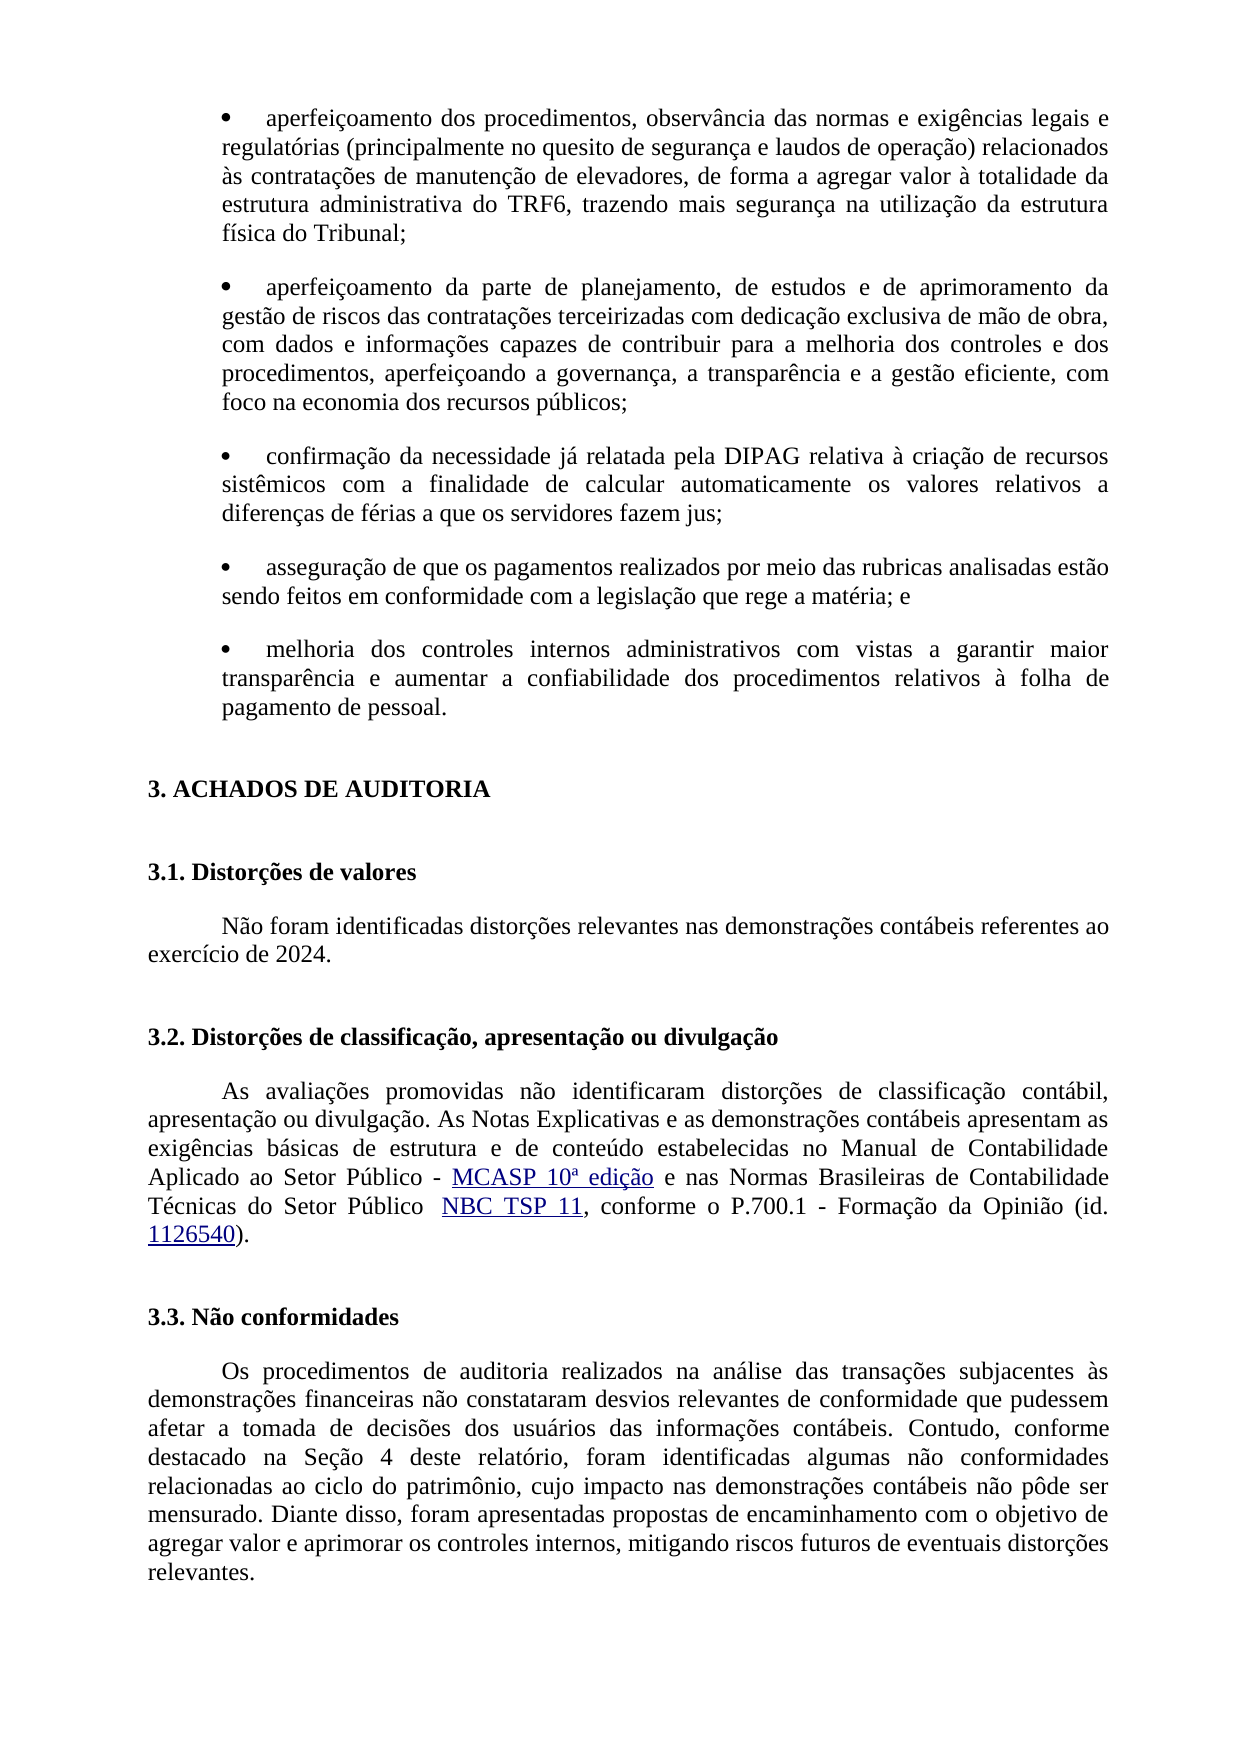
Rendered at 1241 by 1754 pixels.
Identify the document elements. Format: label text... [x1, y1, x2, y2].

text 3.3. Não conformidades [148, 1302, 1109, 1331]
text Os procedimentos de auditoria realizados na análise das transações subjacentes às demonstrações financeiras não constataram desvios relevantes de conformidade que pudessem afetar a tomada de decisões dos usuários das informações contábeis. Contudo, conforme destacado na Seção 4 deste relatório, foram identificadas algumas não conformidades relacionadas ao ciclo do patrimônio, cujo impacto nas demonstrações contábeis não pôde ser mensurado. Diante disso, foram apresentadas propostas de encaminhamento com o objetivo de agregar valor e aprimorar os controles internos, mitigando riscos futuros de eventuais distorções relevantes. [148, 1356, 1110, 1586]
list confirmação da necessidade já relatada pela DIPAG relativa à criação de recursos sistêmicos com a finalidade de calcular automaticamente os valores relativos a diferenças de férias a que os servidores fazem jus; [222, 441, 1109, 527]
text 3. ACHADOS DE AUDITORIA [148, 774, 1109, 803]
list aperfeiçoamento dos procedimentos, observância das normas e exigências legais e regulatórias (principalmente no quesito de segurança e laudos de operação) relacionados às contratações de manutenção de elevadores, de forma a agregar valor à totalidade da estrutura administrativa do TRF6, trazendo mais segurança na utilização da estrutura física do Tribunal; [222, 103, 1109, 247]
list melhoria dos controles internos administrativos com vistas a garantir maior transparência e aumentar a confiabilidade dos procedimentos relativos à folha de pagamento de pessoal. [222, 634, 1109, 721]
list asseguração de que os pagamentos realizados por meio das rubricas analisadas estão sendo feitos em conformidade com a legislação que rege a matéria; e [222, 552, 1109, 609]
text As avaliações promovidas não identificaram distorções de classificação contábil, apresentação ou divulgação. As Notas Explicativas e as demonstrações contábeis apresentam as exigências básicas de estrutura e de conteúdo estabelecidas no Manual de Contabilidade Aplicado ao Setor Público - MCASP 10ª edição e nas Normas Brasileiras de Contabilidade Técnicas do Setor Público NBC TSP 11, conforme o P.700.1 - Formação da Opinião (id. 1126540). [148, 1076, 1109, 1248]
text Não foram identificadas distorções relevantes nas demonstrações contábeis referentes ao exercício de 2024. [148, 911, 1109, 968]
text 3.2. Distorções de classificação, apresentação ou divulgação [148, 1022, 1109, 1051]
text 3.1. Distorções de valores [148, 857, 1109, 886]
list aperfeiçoamento da parte de planejamento, de estudos e de aprimoramento da gestão de riscos das contratações terceirizadas com dedicação exclusiva de mão de obra, com dados e informações capazes de contribuir para a melhoria dos controles e dos procedimentos, aperfeiçoando a governança, a transparência e a gestão eficiente, com foco na economia dos recursos públicos; [222, 272, 1109, 416]
